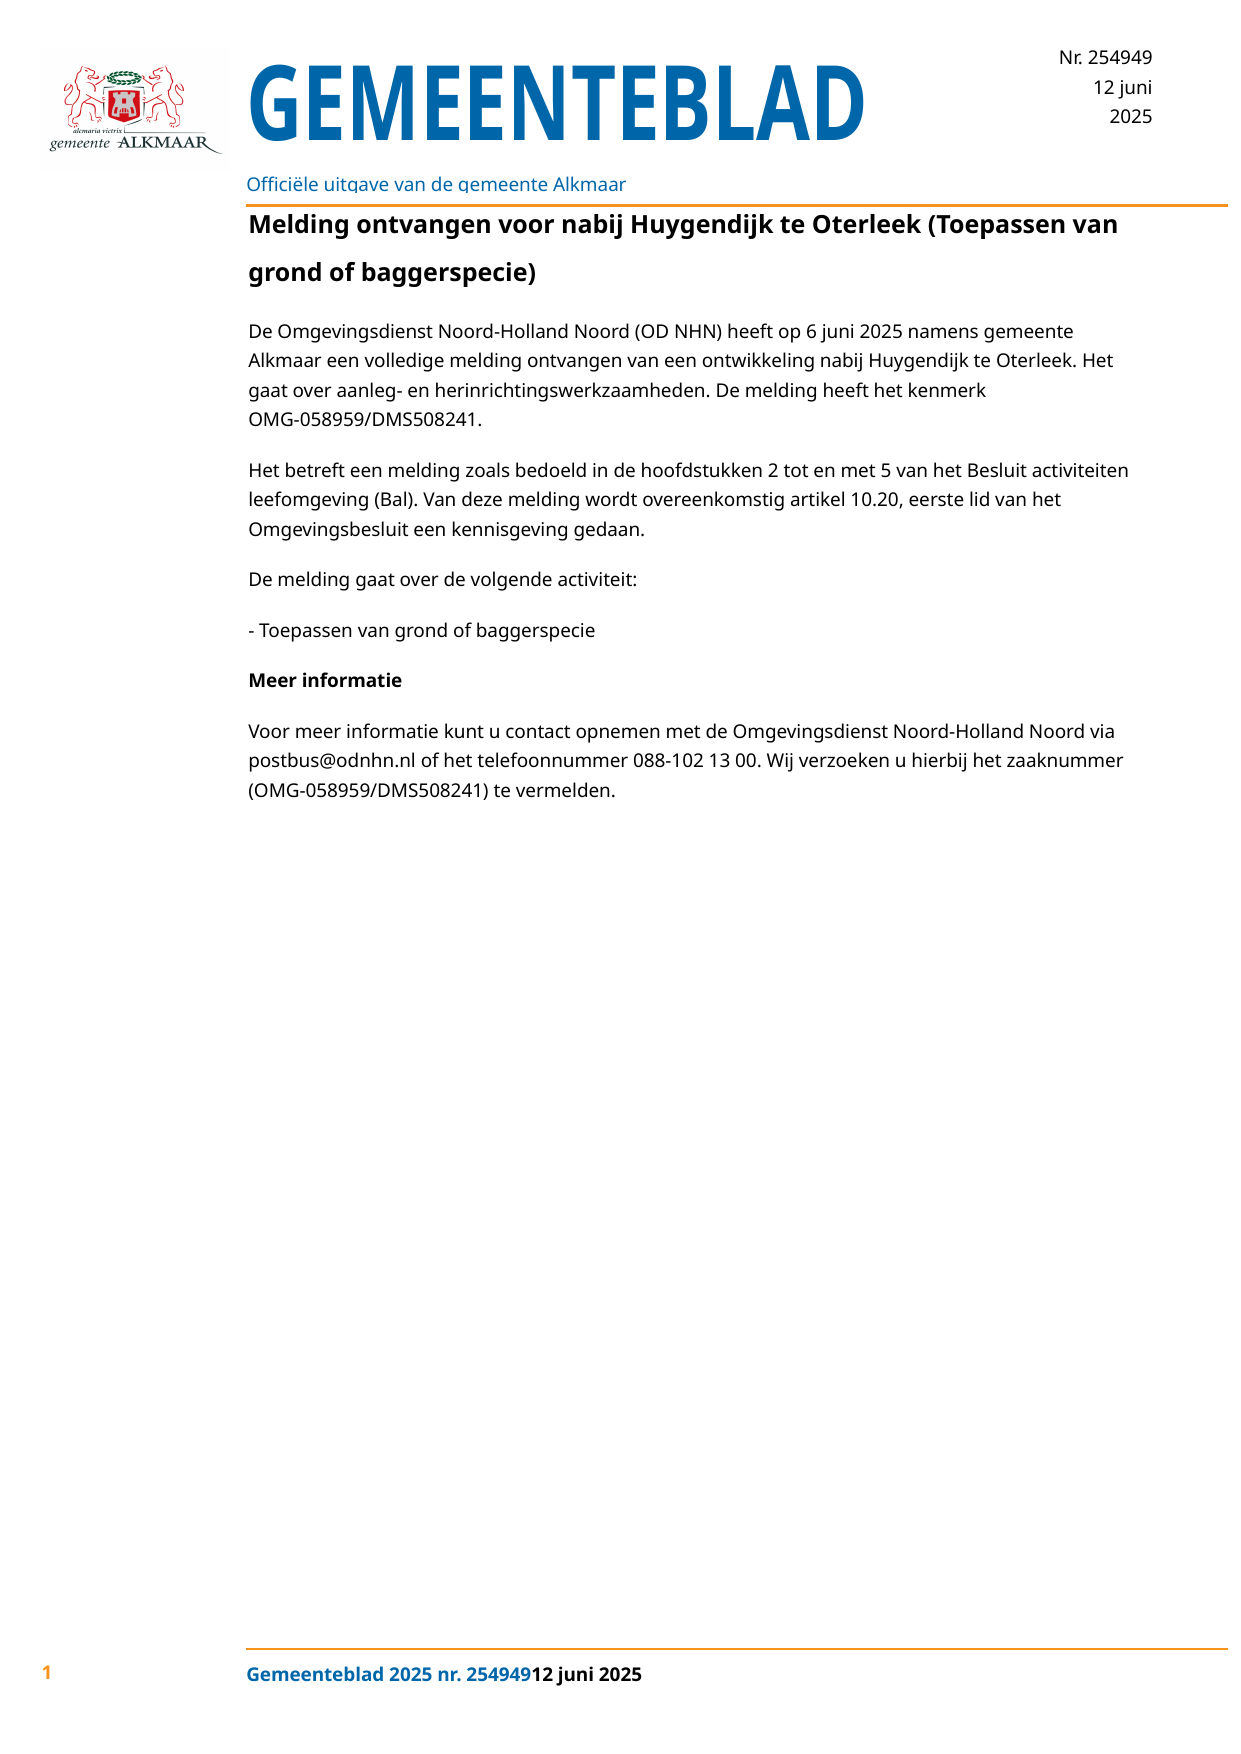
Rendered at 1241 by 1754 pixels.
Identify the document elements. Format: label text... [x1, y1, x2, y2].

text De Omgevingsdienst Noord-Holland Noord (OD NHN) heeft op 6 juni 2025 namens gemeente Alkmaar een volledige melding ontvangen van een ontwikkeling nabij Huygendijk te Oterleek. Het gaat over aanleg- en herinrichtingswerkzaamheden. De melding heeft het kenmerk OMG-058959/DMS508241. [248, 318, 1152, 432]
picture [41, 47, 231, 172]
text - Toepassen van grond of baggerspecie [248, 617, 1152, 643]
text Meer informatie [248, 667, 1152, 693]
text De melding gaat over de volgende activiteit: [248, 567, 1152, 592]
text Voor meer informatie kunt u contact opnemen met de Omgevingsdienst Noord-Holland Noord via postbus@odnhn.nl of het telefoonnummer 088-102 13 00. Wij verzoeken u hierbij het zaaknummer (OMG-058959/DMS508241) te vermelden. [248, 718, 1152, 803]
text Melding ontvangen voor nabij Huygendijk te Oterleek (Toepassen van grond of baggerspecie) [248, 207, 1152, 288]
text Het betreft een melding zoals bedoeld in de hoofdstukken 2 tot en met 5 van het Besluit activiteiten leefomgeving (Bal). Van deze melding wordt overeenkomstig artikel 10.20, eerste lid van het Omgevingsbesluit een kennisgeving gedaan. [248, 457, 1152, 542]
